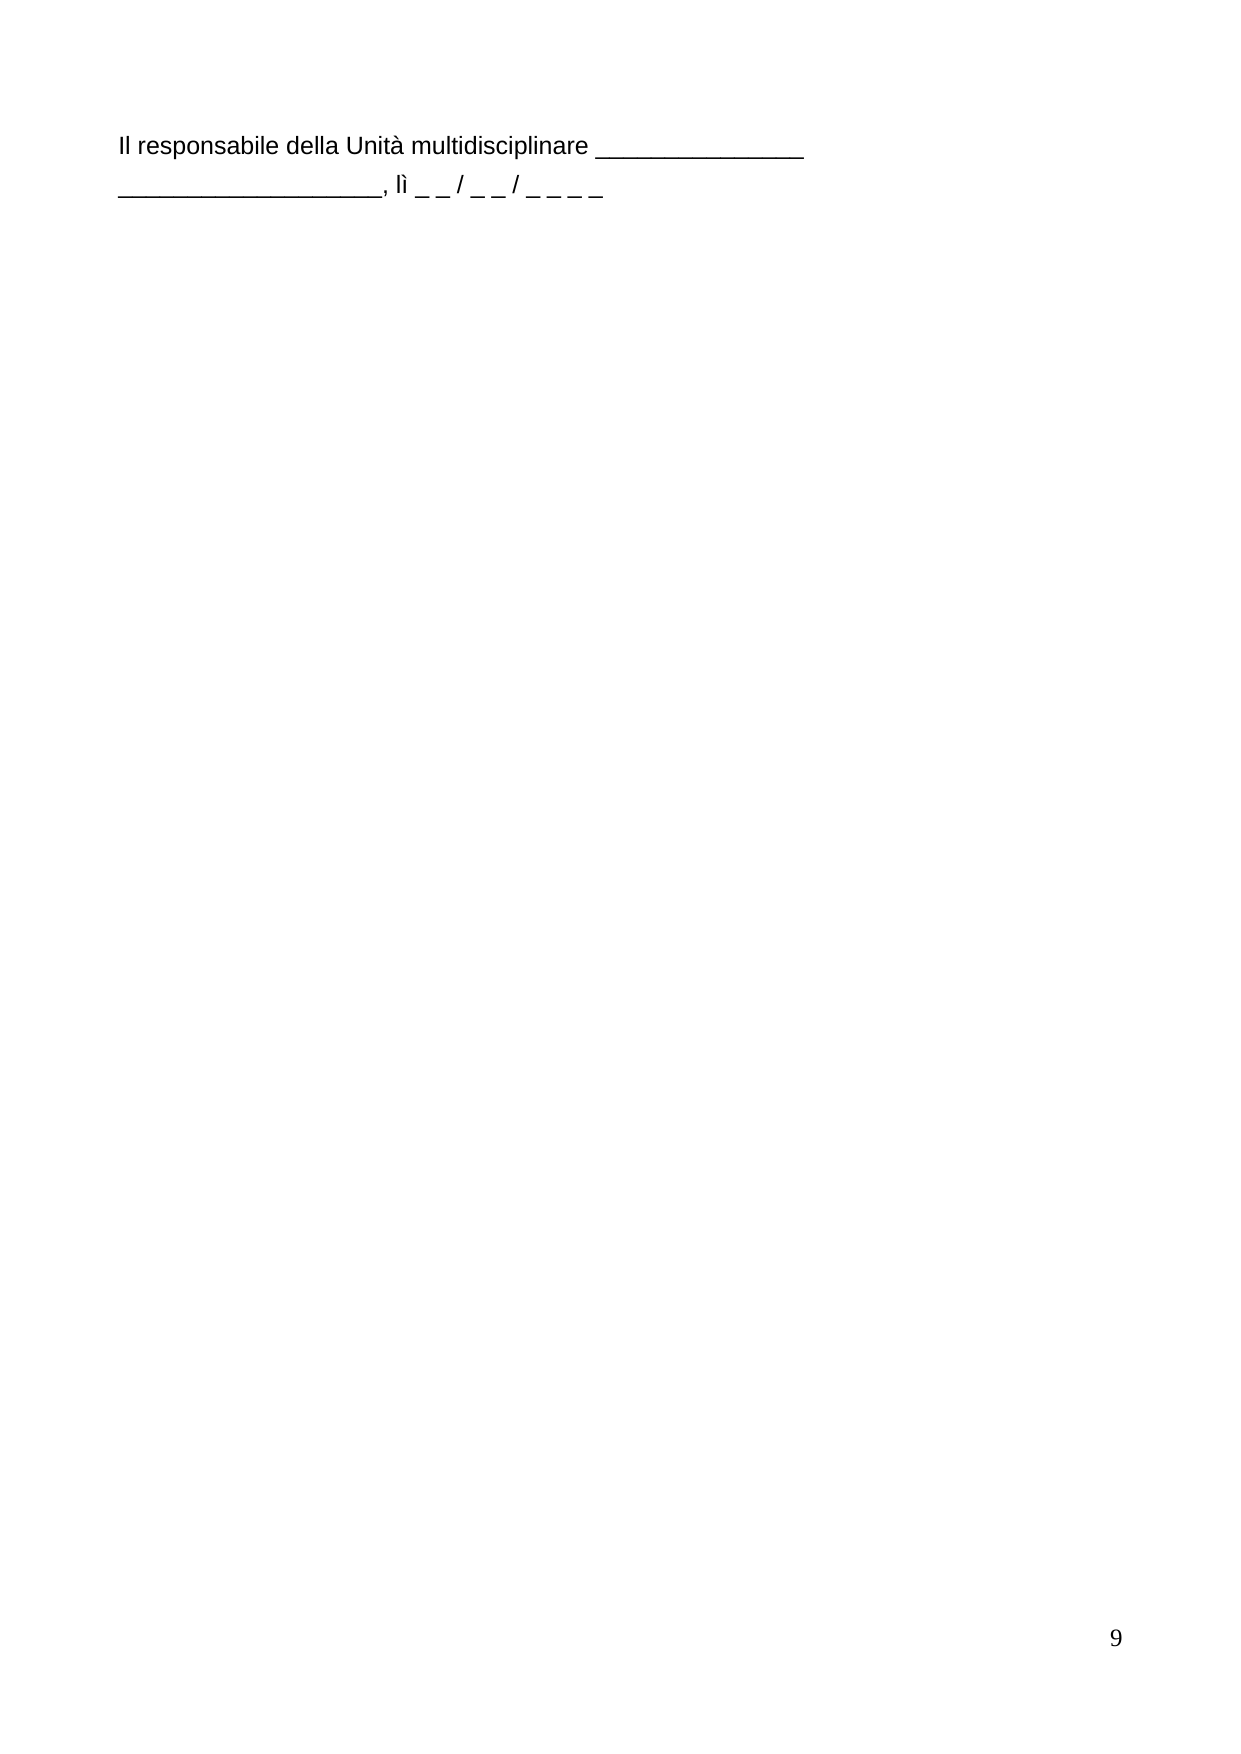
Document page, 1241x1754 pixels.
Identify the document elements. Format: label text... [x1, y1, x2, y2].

text ___________________, lì _ _ / _ _ / _ _ _ _ [118, 170, 1122, 199]
text Il responsabile della Unità multidisciplinare _______________ [118, 131, 1122, 160]
